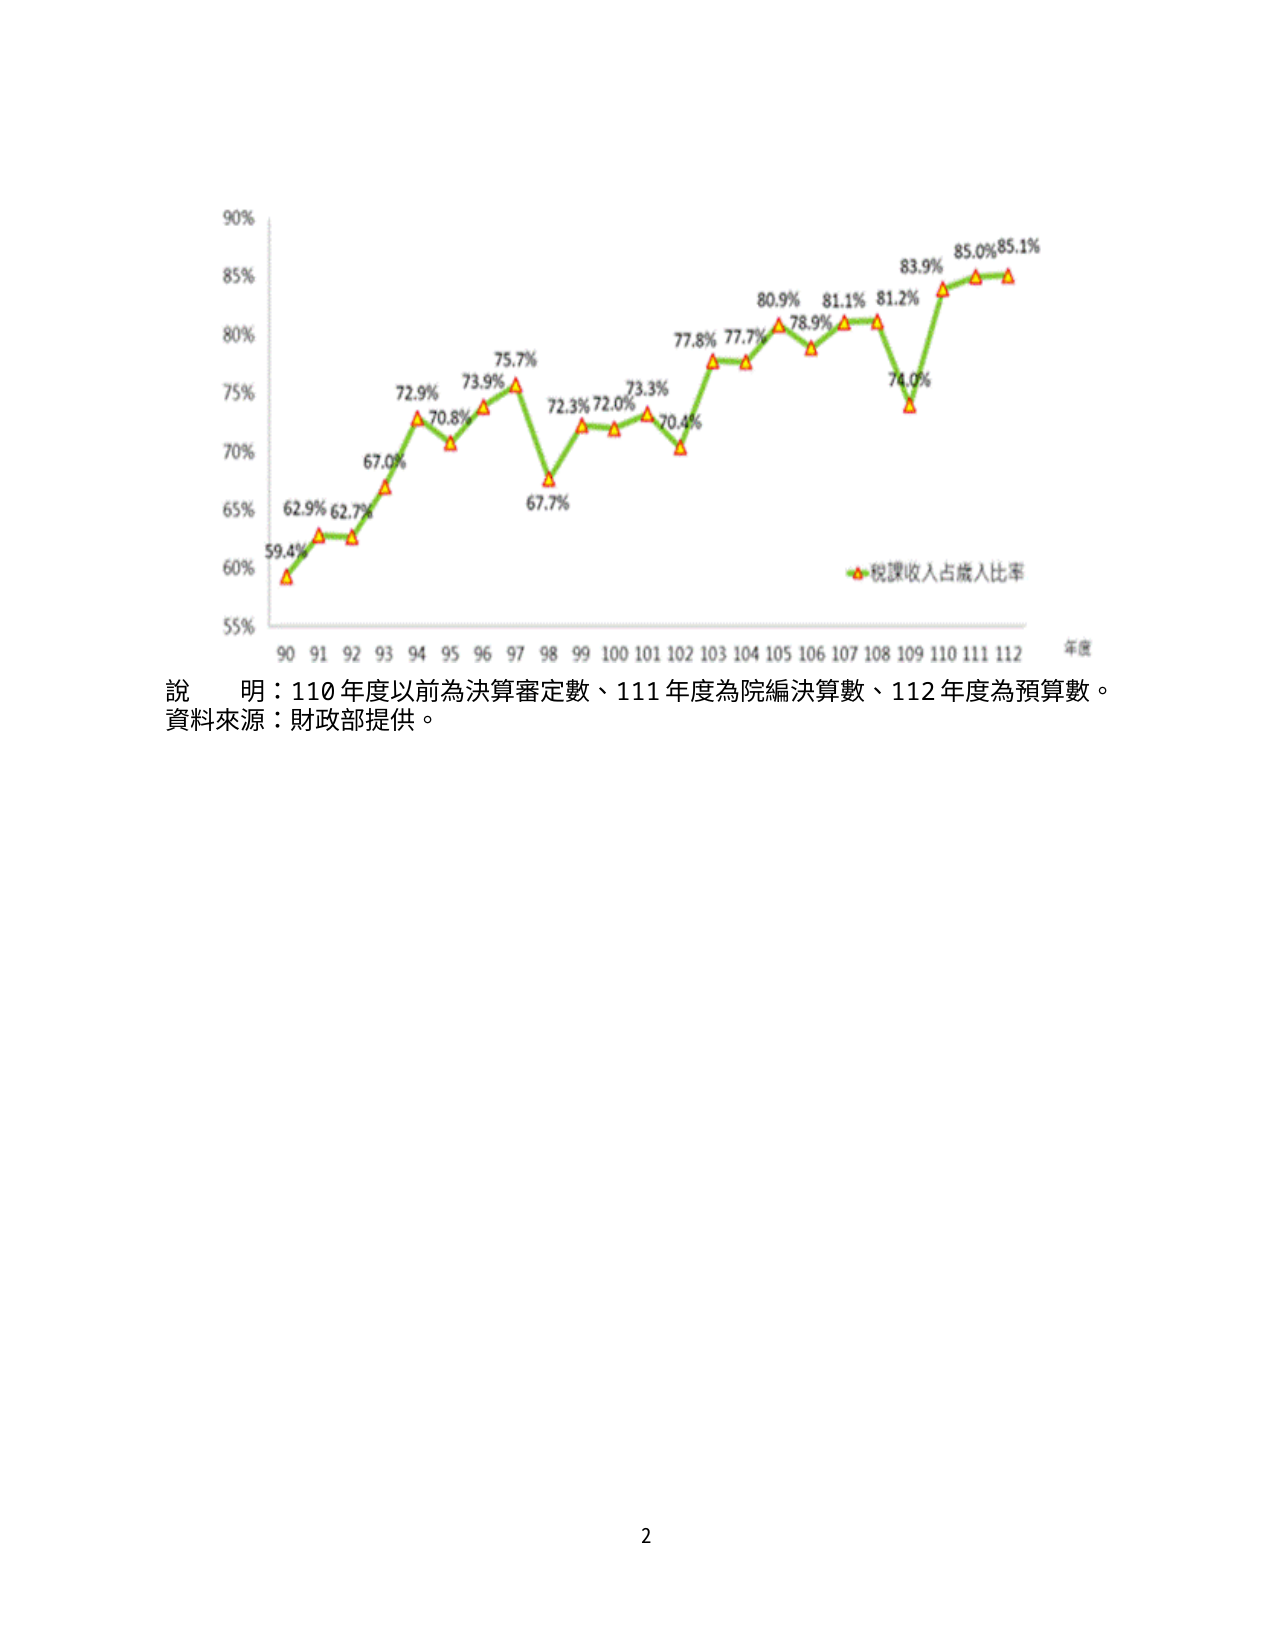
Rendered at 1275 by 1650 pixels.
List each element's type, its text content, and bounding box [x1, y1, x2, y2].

text 說 明：110年度以前為決算審定數、111年度為院編決算數、112年度為預算數。 [165, 677, 1127, 706]
text 資料來源：財政部提供。 [165, 706, 1127, 736]
